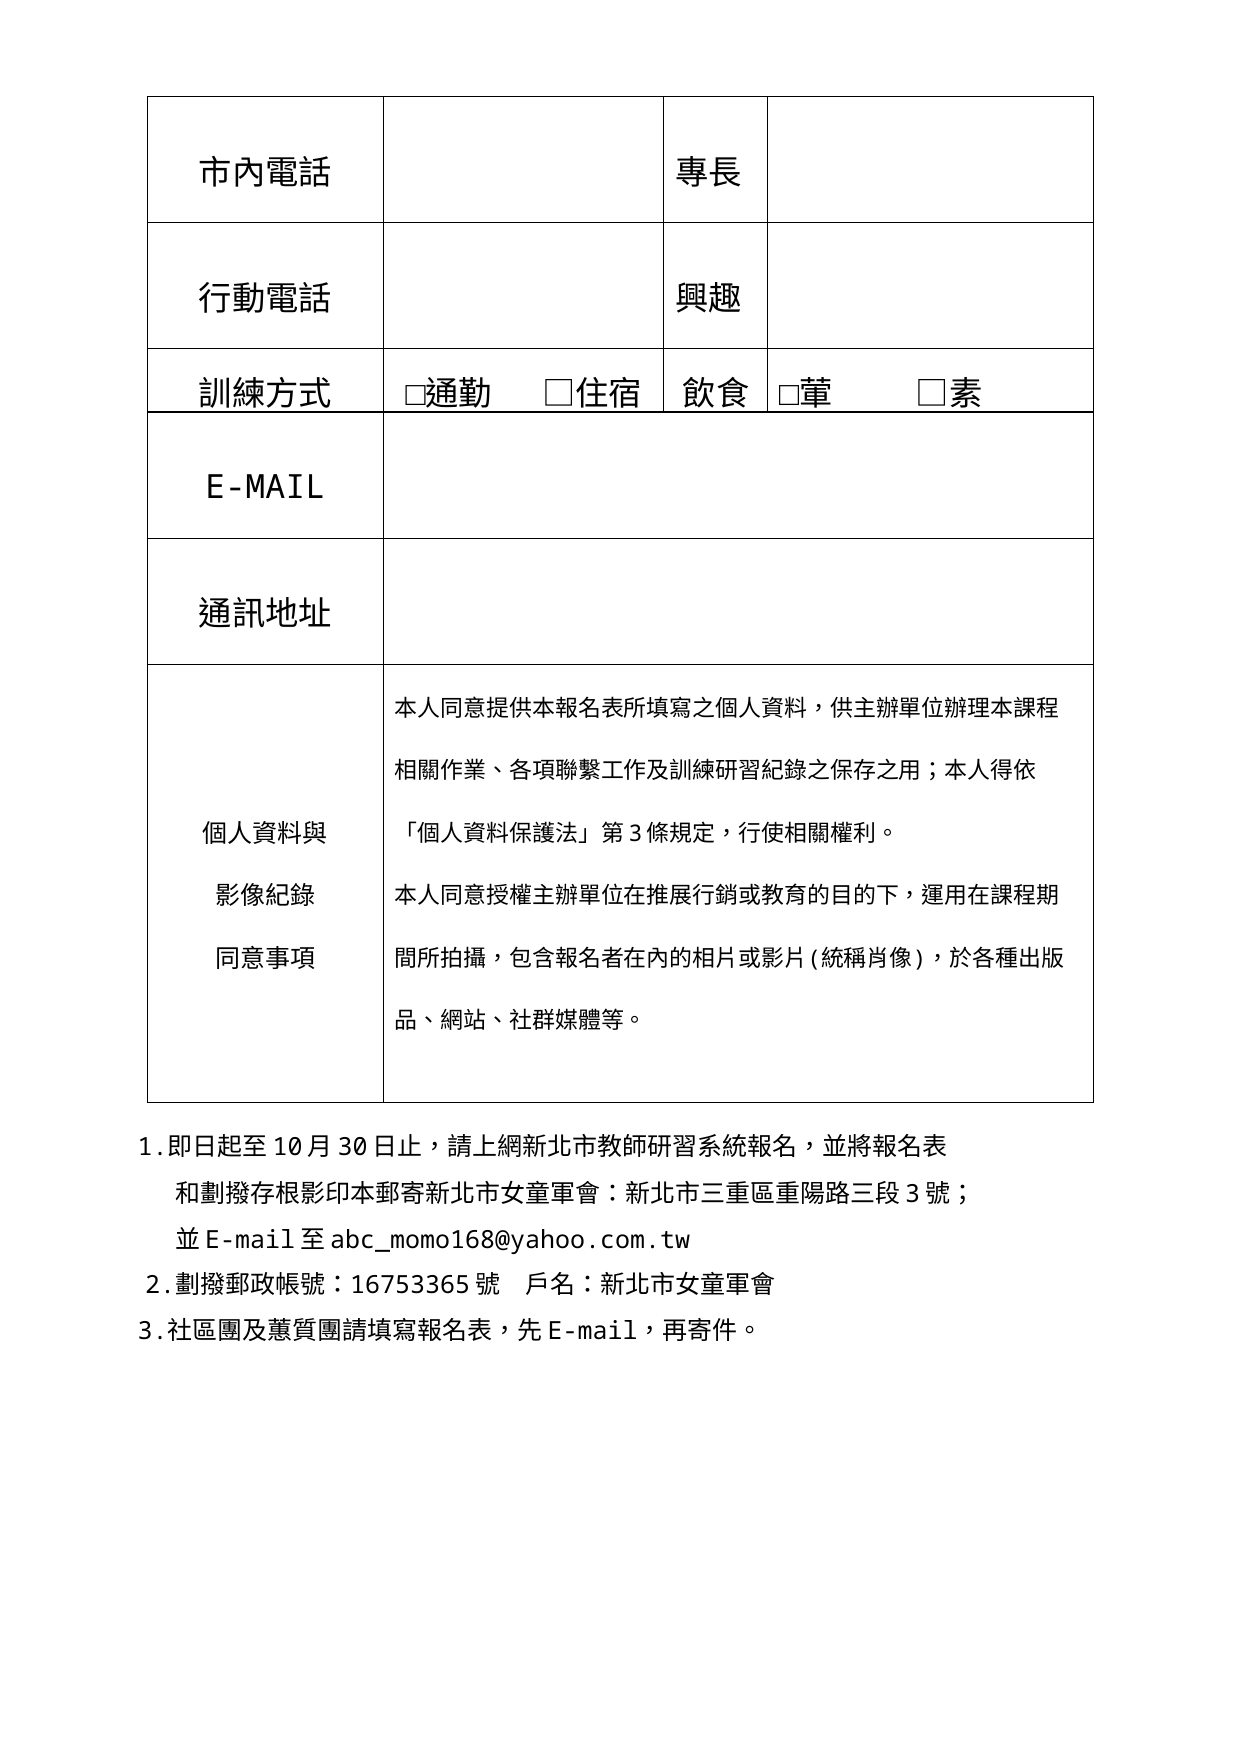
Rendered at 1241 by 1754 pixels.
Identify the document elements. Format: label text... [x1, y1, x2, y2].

table_cell 行動電話 [148, 223, 383, 348]
text 並E-mail至abc_momo168@yahoo.com.tw [75, 1211, 1165, 1257]
text 2.劃撥郵政帳號：16753365號 戶名：新北市女童軍會 [75, 1257, 1165, 1303]
text 1.即日起至10月30日止，請上網新北市教師研習系統報名，並將報名表 [137, 1103, 1165, 1166]
table_cell 訓練方式 [148, 349, 383, 411]
table_cell [768, 223, 1093, 348]
table_cell 通訊地址 [148, 539, 383, 663]
text 和劃撥存根影印本郵寄新北市女童軍會：新北市三重區重陽路三段3號； [75, 1166, 1165, 1211]
table_cell □葷 □素 [768, 349, 1093, 411]
table_cell [384, 413, 1093, 537]
table_cell [384, 97, 663, 222]
table_cell 興趣 [664, 223, 767, 348]
table_cell [384, 539, 1093, 663]
table_cell 個人資料與 影像紀錄 同意事項 [148, 665, 383, 1102]
table_cell 市內電話 [148, 97, 383, 222]
table_cell □通勤 □住宿 [384, 349, 663, 411]
table_cell 本人同意提供本報名表所填寫之個人資料，供主辦單位辦理本課程相關作業、各項聯繫工作及訓練研習紀錄之保存之用；本人得依「個人資料保護法」第3條規定，行使相關權利。 本人同意授權主辦單位在推展行銷或教育的目的下，運用在課程期間所拍攝，包含報名者在內的相片或影片(統稱肖像)，於各種出版品、網站、社群媒體等。 [384, 665, 1093, 1102]
table_cell 專長 [664, 97, 767, 222]
text 3.社區團及蕙質團請填寫報名表，先E-mail，再寄件。 [75, 1303, 1165, 1349]
table_cell E-MAIL [148, 413, 383, 537]
table_cell [768, 97, 1093, 222]
table_cell [384, 223, 663, 348]
table_cell 飲食 [664, 349, 767, 411]
